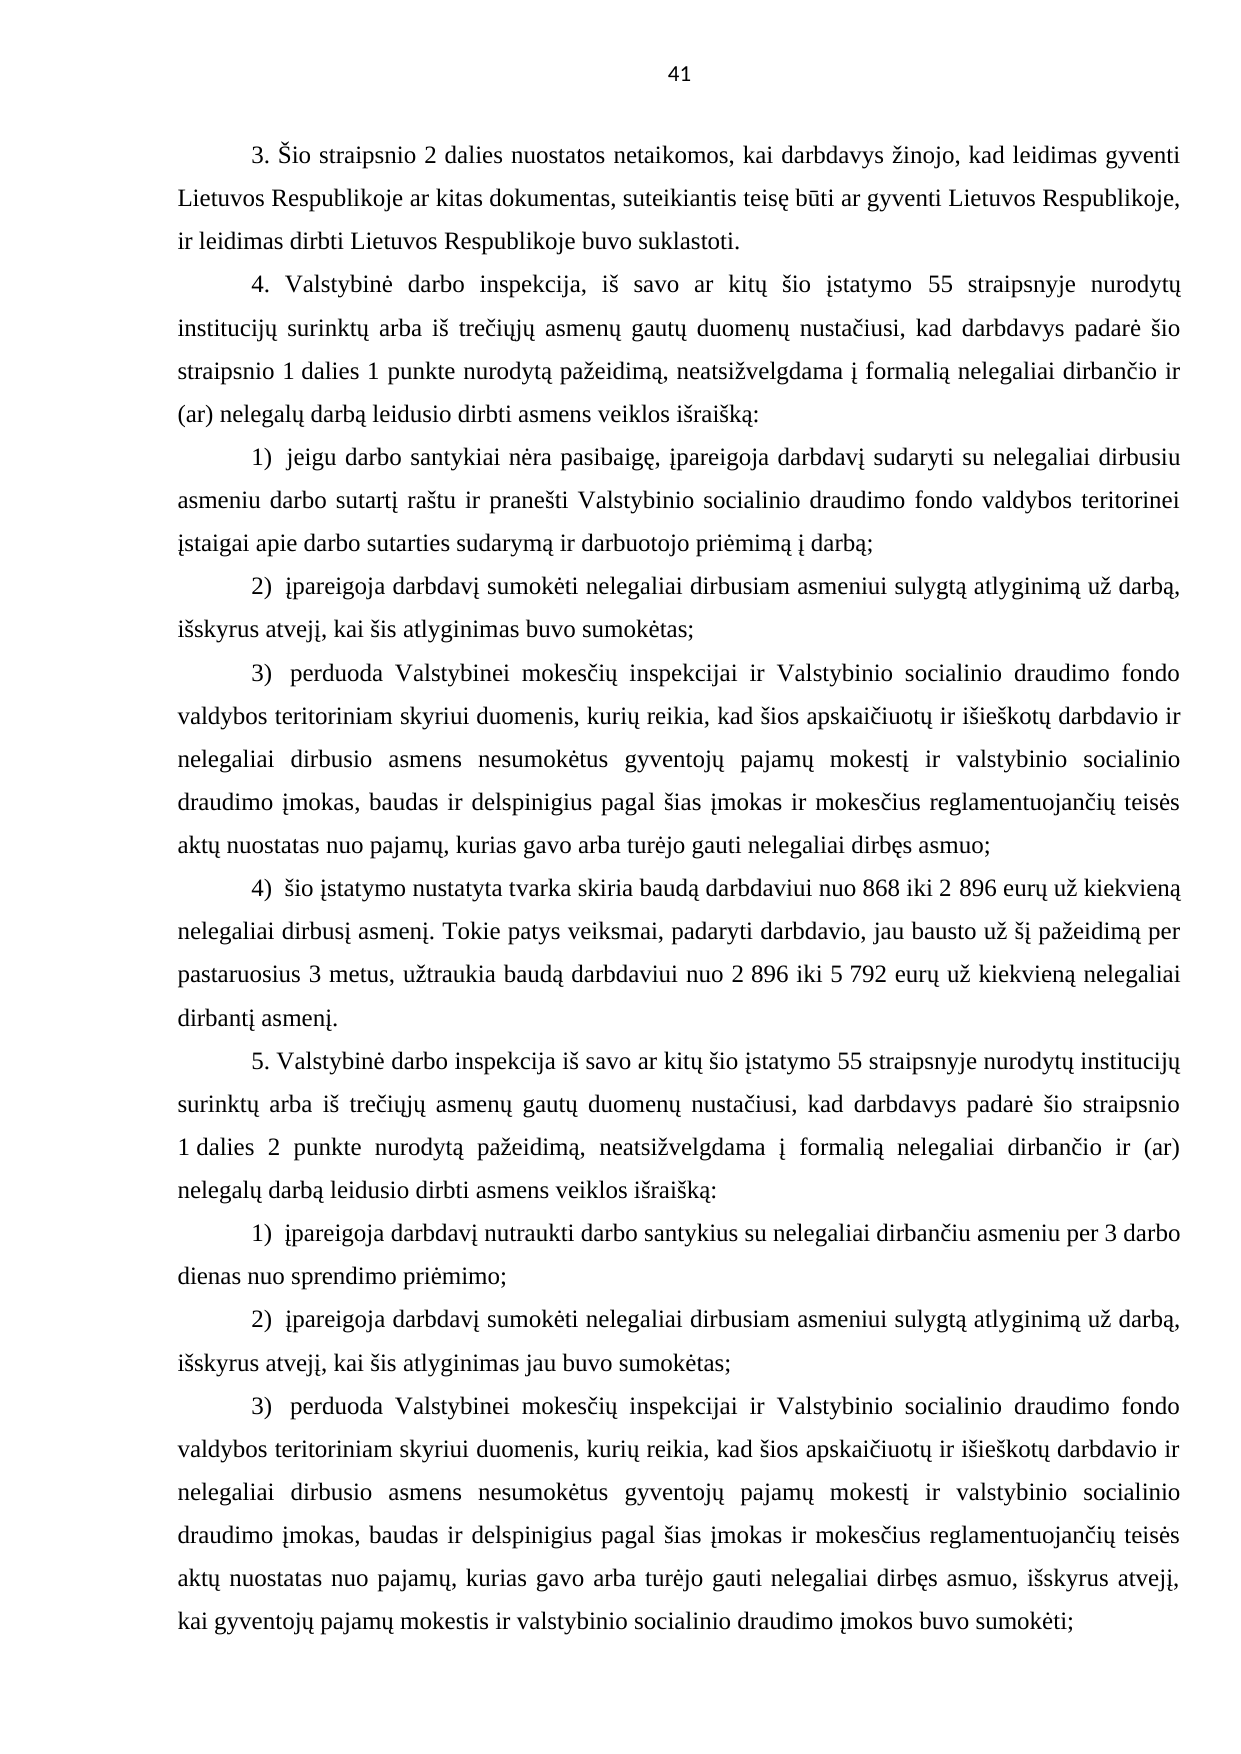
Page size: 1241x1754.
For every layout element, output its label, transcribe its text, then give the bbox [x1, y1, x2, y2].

text 2) įpareigoja darbdavį sumokėti nelegaliai dirbusiam asmeniui sulygtą atlyginimą už darbą, išskyrus atvejį, kai šis atlyginimas buvo sumokėtas; [177, 571, 1181, 643]
text 3. Šio straipsnio 2 dalies nuostatos netaikomos, kai darbdavys žinojo, kad leidimas gyventi Lietuvos Respublikoje ar kitas dokumentas, suteikiantis teisę būti ar gyventi Lietuvos Respublikoje, ir leidimas dirbti Lietuvos Respublikoje buvo suklastoti. [177, 140, 1181, 255]
text 3) perduoda Valstybinei mokesčių inspekcijai ir Valstybinio socialinio draudimo fondo valdybos teritoriniam skyriui duomenis, kurių reikia, kad šios apskaičiuotų ir išieškotų darbdavio ir nelegaliai dirbusio asmens nesumokėtus gyventojų pajamų mokestį ir valstybinio socialinio draudimo įmokas, baudas ir delspinigius pagal šias įmokas ir mokesčius reglamentuojančių teisės aktų nuostatas nuo pajamų, kurias gavo arba turėjo gauti nelegaliai dirbęs asmuo; [177, 658, 1181, 859]
text 1) įpareigoja darbdavį nutraukti darbo santykius su nelegaliai dirbančiu asmeniu per 3 darbo dienas nuo sprendimo priėmimo; [177, 1218, 1181, 1290]
text 4) šio įstatymo nustatyta tvarka skiria baudą darbdaviui nuo 868 iki 2 896 eurų už kiekvieną nelegaliai dirbusį asmenį. Tokie patys veiksmai, padaryti darbdavio, jau bausto už šį pažeidimą per pastaruosius 3 metus, užtraukia baudą darbdaviui nuo 2 896 iki 5 792 eurų už kiekvieną nelegaliai dirbantį asmenį. [177, 873, 1181, 1031]
text 4. Valstybinė darbo inspekcija, iš savo ar kitų šio įstatymo 55 straipsnyje nurodytų institucijų surinktų arba iš trečiųjų asmenų gautų duomenų nustačiusi, kad darbdavys padarė šio straipsnio 1 dalies 1 punkte nurodytą pažeidimą, neatsižvelgdama į formalią nelegaliai dirbančio ir (ar) nelegalų darbą leidusio dirbti asmens veiklos išraišką: [177, 269, 1181, 428]
text 1) jeigu darbo santykiai nėra pasibaigę, įpareigoja darbdavį sudaryti su nelegaliai dirbusiu asmeniu darbo sutartį raštu ir pranešti Valstybinio socialinio draudimo fondo valdybos teritorinei įstaigai apie darbo sutarties sudarymą ir darbuotojo priėmimą į darbą; [177, 442, 1181, 557]
text 2) įpareigoja darbdavį sumokėti nelegaliai dirbusiam asmeniui sulygtą atlyginimą už darbą, išskyrus atvejį, kai šis atlyginimas jau buvo sumokėtas; [177, 1304, 1181, 1376]
text 5. Valstybinė darbo inspekcija iš savo ar kitų šio įstatymo 55 straipsnyje nurodytų institucijų surinktų arba iš trečiųjų asmenų gautų duomenų nustačiusi, kad darbdavys padarė šio straipsnio 1 dalies 2 punkte nurodytą pažeidimą, neatsižvelgdama į formalią nelegaliai dirbančio ir (ar) nelegalų darbą leidusio dirbti asmens veiklos išraišką: [177, 1046, 1181, 1204]
text 3) perduoda Valstybinei mokesčių inspekcijai ir Valstybinio socialinio draudimo fondo valdybos teritoriniam skyriui duomenis, kurių reikia, kad šios apskaičiuotų ir išieškotų darbdavio ir nelegaliai dirbusio asmens nesumokėtus gyventojų pajamų mokestį ir valstybinio socialinio draudimo įmokas, baudas ir delspinigius pagal šias įmokas ir mokesčius reglamentuojančių teisės aktų nuostatas nuo pajamų, kurias gavo arba turėjo gauti nelegaliai dirbęs asmuo, išskyrus atvejį, kai gyventojų pajamų mokestis ir valstybinio socialinio draudimo įmokos buvo sumokėti; [177, 1391, 1181, 1635]
